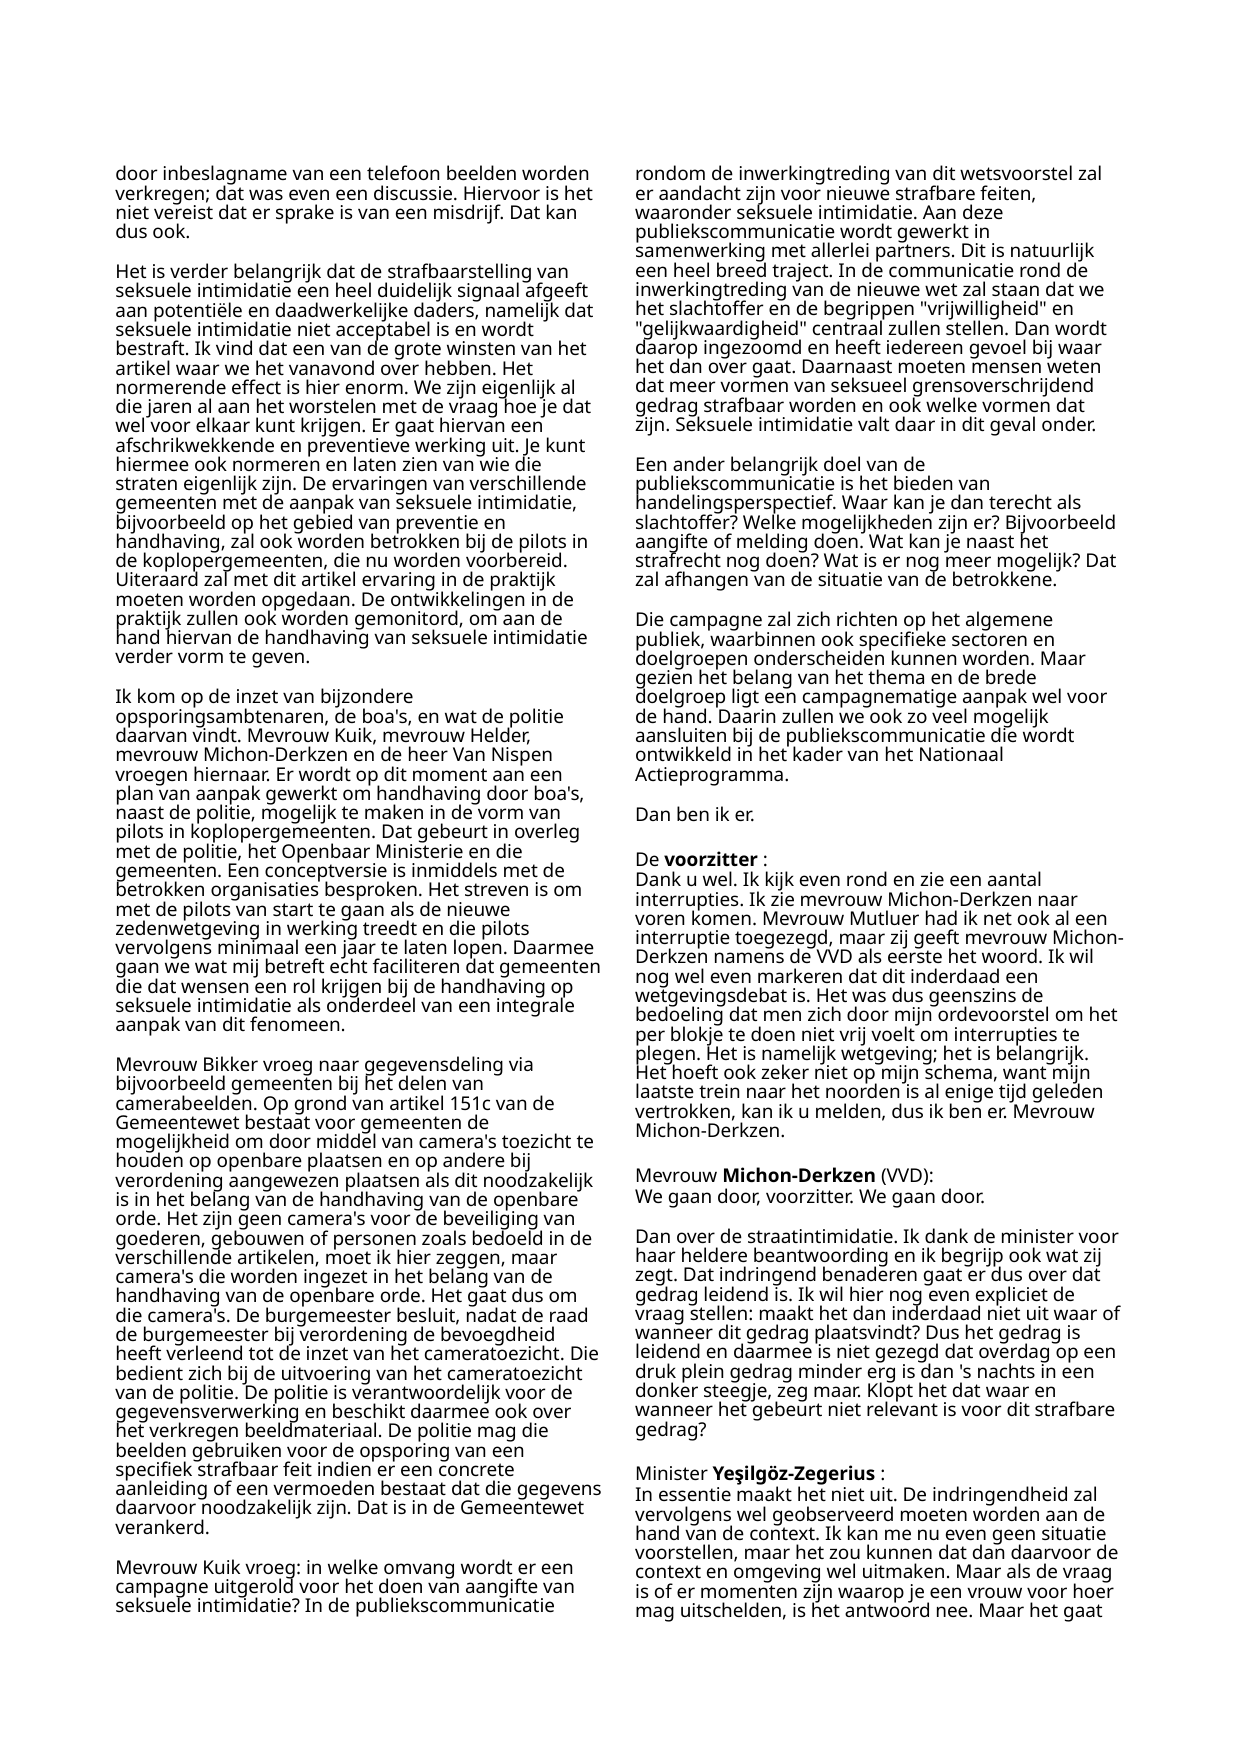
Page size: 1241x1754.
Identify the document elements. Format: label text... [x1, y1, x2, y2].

text Dan over de straatintimidatie. Ik dank de minister voor haar heldere beantwoording en ik begrijp ook wat zij zegt. Dat indringend benaderen gaat er dus over dat gedrag leidend is. Ik wil hier nog even expliciet de vraag stellen: maakt het dan inderdaad niet uit waar of wanneer dit gedrag plaatsvindt? Dus het gedrag is leidend en daarmee is niet gezegd dat overdag op een druk plein gedrag minder erg is dan 's nachts in een donker steegje, zeg maar. Klopt het dat waar en wanneer het gebeurt niet relevant is voor dit strafbare gedrag? [635, 1228, 1125, 1440]
text Dank u wel. Ik kijk even rond en zie een aantal interrupties. Ik zie mevrouw Michon-Derkzen naar voren komen. Mevrouw Mutluer had ik net ook al een interruptie toegezegd, maar zij geeft mevrouw Michon-Derkzen namens de VVD als eerste het woord. Ik wil nog wel even markeren dat dit inderdaad een wetgevingsdebat is. Het was dus geenszins de bedoeling dat men zich door mijn ordevoorstel om het per blokje te doen niet vrij voelt om interrupties te plegen. Het is namelijk wetgeving; het is belangrijk. Het hoeft ook zeker niet op mijn schema, want mijn laatste trein naar het noorden is al enige tijd geleden vertrokken, kan ik u melden, dus ik ben er. Mevrouw Michon-Derkzen. [635, 871, 1125, 1141]
text Mevrouw Bikker vroeg naar gegevensdeling via bijvoorbeeld gemeenten bij het delen van camerabeelden. Op grond van artikel 151c van de Gemeentewet bestaat voor gemeenten de mogelijkheid om door middel van camera's toezicht te houden op openbare plaatsen en op andere bij verordening aangewezen plaatsen als dit noodzakelijk is in het belang van de handhaving van de openbare orde. Het zijn geen camera's voor de beveiliging van goederen, gebouwen of personen zoals bedoeld in de verschillende artikelen, moet ik hier zeggen, maar camera's die worden ingezet in het belang van de handhaving van de openbare orde. Het gaat dus om die camera's. De burgemeester besluit, nadat de raad de burgemeester bij verordening de bevoegdheid heeft verleend tot de inzet van het cameratoezicht. Die bedient zich bij de uitvoering van het cameratoezicht van de politie. De politie is verantwoordelijk voor de gegevensverwerking en beschikt daarmee ook over het verkregen beeldmateriaal. De politie mag die beelden gebruiken voor de opsporing van een specifiek strafbaar feit indien er een concrete aanleiding of een vermoeden bestaat dat die gegevens daarvoor noodzakelijk zijn. Dat is in de Gemeentewet verankerd. [115, 1056, 605, 1538]
text Mevrouw Kuik vroeg: in welke omvang wordt er een campagne uitgerold voor het doen van aangifte van seksuele intimidatie? In de publiekscommunicatie [115, 1559, 605, 1616]
text Ik kom op de inzet van bijzondere opsporingsambtenaren, de boa's, en wat de politie daarvan vindt. Mevrouw Kuik, mevrouw Helder, mevrouw Michon-Derkzen en de heer Van Nispen vroegen hiernaar. Er wordt op dit moment aan een plan van aanpak gewerkt om handhaving door boa's, naast de politie, mogelijk te maken in de vorm van pilots in koplopergemeenten. Dat gebeurt in overleg met de politie, het Openbaar Ministerie en die gemeenten. Een conceptversie is inmiddels met de betrokken organisaties besproken. Het streven is om met de pilots van start te gaan als de nieuwe zedenwetgeving in werking treedt en die pilots vervolgens minimaal een jaar te laten lopen. Daarmee gaan we wat mij betreft echt faciliteren dat gemeenten die dat wensen een rol krijgen bij de handhaving op seksuele intimidatie als onderdeel van een integrale aanpak van dit fenomeen. [115, 688, 605, 1035]
text Mevrouw Michon-Derkzen (VVD): [635, 1162, 1125, 1188]
text Een ander belangrijk doel van de publiekscommunicatie is het bieden van handelingsperspectief. Waar kan je dan terecht als slachtoffer? Welke mogelijkheden zijn er? Bijvoorbeeld aangifte of melding doen. Wat kan je naast het strafrecht nog doen? Wat is er nog meer mogelijk? Dat zal afhangen van de situatie van de betrokkene. [635, 456, 1125, 591]
text We gaan door, voorzitter. We gaan door. [635, 1188, 1125, 1207]
text rondom de inwerkingtreding van dit wetsvoorstel zal er aandacht zijn voor nieuwe strafbare feiten, waaronder seksuele intimidatie. Aan deze publiekscommunicatie wordt gewerkt in samenwerking met allerlei partners. Dit is natuurlijk een heel breed traject. In de communicatie rond de inwerkingtreding van de nieuwe wet zal staan dat we het slachtoffer en de begrippen "vrijwilligheid" en "gelijkwaardigheid" centraal zullen stellen. Dan wordt daarop ingezoomd en heeft iedereen gevoel bij waar het dan over gaat. Daarnaast moeten mensen weten dat meer vormen van seksueel grensoverschrijdend gedrag strafbaar worden en ook welke vormen dat zijn. Seksuele intimidatie valt daar in dit geval onder. [635, 165, 1125, 435]
text door inbeslagname van een telefoon beelden worden verkregen; dat was even een discussie. Hiervoor is het niet vereist dat er sprake is van een misdrijf. Dat kan dus ook. [115, 165, 605, 242]
text Het is verder belangrijk dat de strafbaarstelling van seksuele intimidatie een heel duidelijk signaal afgeeft aan potentiële en daadwerkelijke daders, namelijk dat seksuele intimidatie niet acceptabel is en wordt bestraft. Ik vind dat een van de grote winsten van het artikel waar we het vanavond over hebben. Het normerende effect is hier enorm. We zijn eigenlijk al die jaren al aan het worstelen met de vraag hoe je dat wel voor elkaar kunt krijgen. Er gaat hiervan een afschrikwekkende en preventieve werking uit. Je kunt hiermee ook normeren en laten zien van wie die straten eigenlijk zijn. De ervaringen van verschillende gemeenten met de aanpak van seksuele intimidatie, bijvoorbeeld op het gebied van preventie en handhaving, zal ook worden betrokken bij de pilots in de koplopergemeenten, die nu worden voorbereid. Uiteraard zal met dit artikel ervaring in de praktijk moeten worden opgedaan. De ontwikkelingen in de praktijk zullen ook worden gemonitord, om aan de hand hiervan de handhaving van seksuele intimidatie verder vorm te geven. [115, 263, 605, 668]
text Minister Yeşilgöz-Zegerius : [635, 1461, 1125, 1486]
text Die campagne zal zich richten op het algemene publiek, waarbinnen ook specifieke sectoren en doelgroepen onderscheiden kunnen worden. Maar gezien het belang van het thema en de brede doelgroep ligt een campagnematige aanpak wel voor de hand. Daarin zullen we ook zo veel mogelijk aansluiten bij de publiekscommunicatie die wordt ontwikkeld in het kader van het Nationaal Actieprogramma. [635, 611, 1125, 785]
text In essentie maakt het niet uit. De indringendheid zal vervolgens wel geobserveerd moeten worden aan de hand van de context. Ik kan me nu even geen situatie voorstellen, maar het zou kunnen dat dan daarvoor de context en omgeving wel uitmaken. Maar als de vraag is of er momenten zijn waarop je een vrouw voor hoer mag uitschelden, is het antwoord nee. Maar het gaat [635, 1486, 1125, 1621]
text Dan ben ik er. [635, 806, 1125, 825]
text De voorzitter : [635, 846, 1125, 871]
